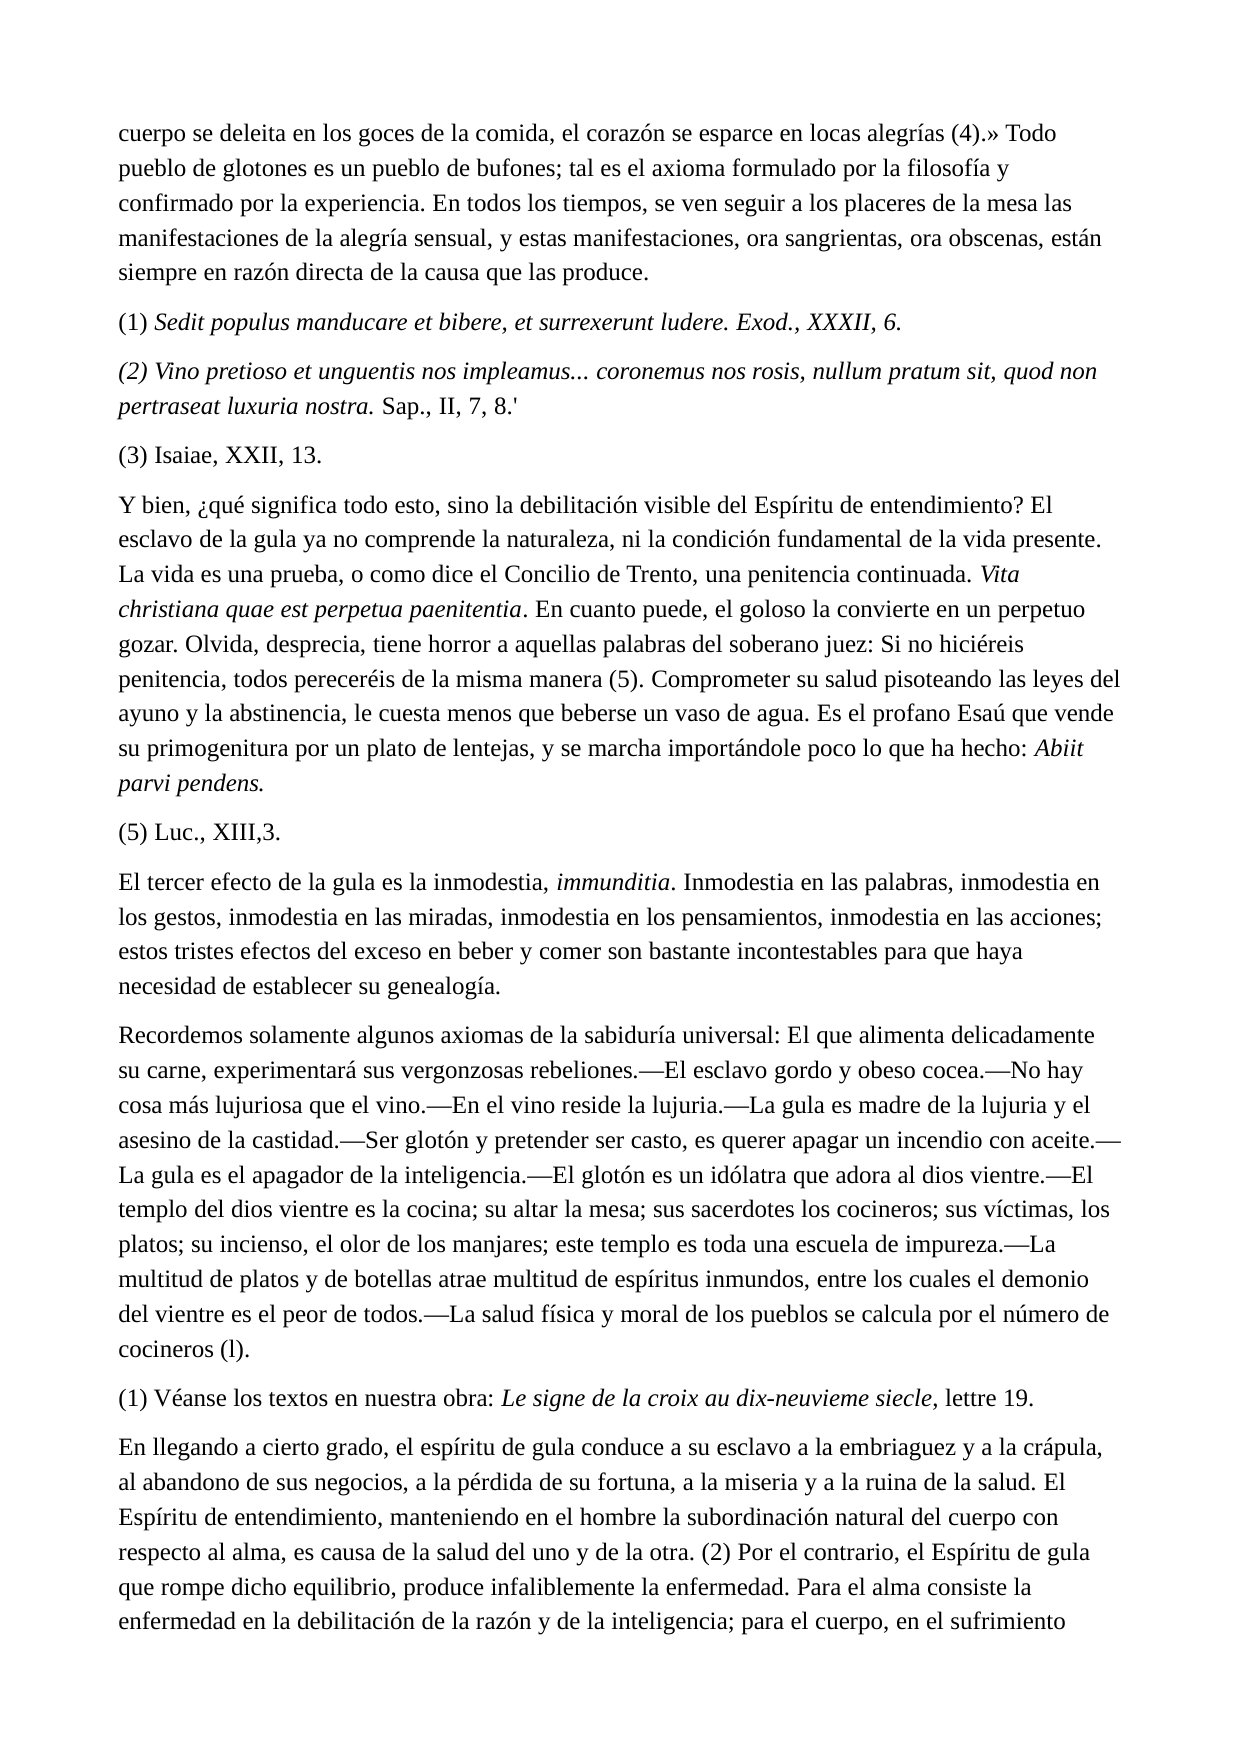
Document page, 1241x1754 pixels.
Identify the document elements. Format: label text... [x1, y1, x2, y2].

text Recordemos solamente algunos axiomas de la sabiduría universal: El que alimenta delicadamente su carne, experimentará sus vergonzosas rebeliones.—El esclavo gordo y obeso cocea.—No hay cosa más lujuriosa que el vino.—En el vino reside la lujuria.—La gula es madre de la lujuria y el asesino de la castidad.—Ser glotón y pretender ser casto, es querer apagar un incendio con aceite.—La gula es el apagador de la inteligencia.—El glotón es un idólatra que adora al dios vientre.—El templo del dios vientre es la cocina; su altar la mesa; sus sacerdotes los cocineros; sus víctimas, los platos; su incienso, el olor de los manjares; este templo es toda una escuela de impureza.—La multitud de platos y de botellas atrae multitud de espíritus inmundos, entre los cuales el demonio del vientre es el peor de todos.—La salud física y moral de los pueblos se calcula por el número de cocineros (l). [118, 1020, 1122, 1363]
text (3) Isaiae, XXII, 13. [118, 440, 1122, 469]
text (1) Sedit populus manducare et bibere, et surrexerunt ludere. Exod., XXXII, 6. [118, 307, 1122, 336]
text (2) Vino pretioso et unguentis nos impleamus... coronemus nos rosis, nullum pratum sit, quod non pertraseat luxuria nostra. Sap., II, 7, 8.' [118, 356, 1122, 420]
text En llegando a cierto grado, el espíritu de gula conduce a su esclavo a la embriaguez y a la crápula, al abandono de sus negocios, a la pérdida de su fortuna, a la miseria y a la ruina de la salud. El Espíritu de entendimiento, manteniendo en el hombre la subordinación natural del cuerpo con respecto al alma, es causa de la salud del uno y de la otra. (2) Por el contrario, el Espíritu de gula que rompe dicho equilibrio, produce infaliblemente la enfermedad. Para el alma consiste la enfermedad en la debilitación de la razón y de la inteligencia; para el cuerpo, en el sufrimiento [118, 1432, 1122, 1635]
text (1) Véanse los textos en nuestra obra: Le signe de la croix au dix-neuvieme siecle, lettre 19. [118, 1383, 1122, 1412]
text cuerpo se deleita en los goces de la comida, el corazón se esparce en locas alegrías (4).» Todo pueblo de glotones es un pueblo de bufones; tal es el axioma formulado por la filosofía y confirmado por la experiencia. En todos los tiempos, se ven seguir a los placeres de la mesa las manifestaciones de la alegría sensual, y estas manifestaciones, ora sangrientas, ora obscenas, están siempre en razón directa de la causa que las produce. [118, 118, 1122, 286]
text Y bien, ¿qué significa todo esto, sino la debilitación visible del Espíritu de entendimiento? El esclavo de la gula ya no comprende la naturaleza, ni la condición fundamental de la vida presente. La vida es una prueba, o como dice el Concilio de Trento, una penitencia continuada. Vita christiana quae est perpetua paenitentia. En cuanto puede, el goloso la convierte en un perpetuo gozar. Olvida, desprecia, tiene horror a aquellas palabras del soberano juez: Si no hiciéreis penitencia, todos pereceréis de la misma manera (5). Comprometer su salud pisoteando las leyes del ayuno y la abstinencia, le cuesta menos que beberse un vaso de agua. Es el profano Esaú que vende su primogenitura por un plato de lentejas, y se marcha importándole poco lo que ha hecho: Abiit parvi pendens. [118, 489, 1122, 797]
text (5) Luc., XIII,3. [118, 817, 1122, 846]
text El tercer efecto de la gula es la inmodestia, immunditia. Inmodestia en las palabras, inmodestia en los gestos, inmodestia en las miradas, inmodestia en los pensamientos, inmodestia en las acciones; estos tristes efectos del exceso en beber y comer son bastante incontestables para que haya necesidad de establecer su genealogía. [118, 867, 1122, 1000]
